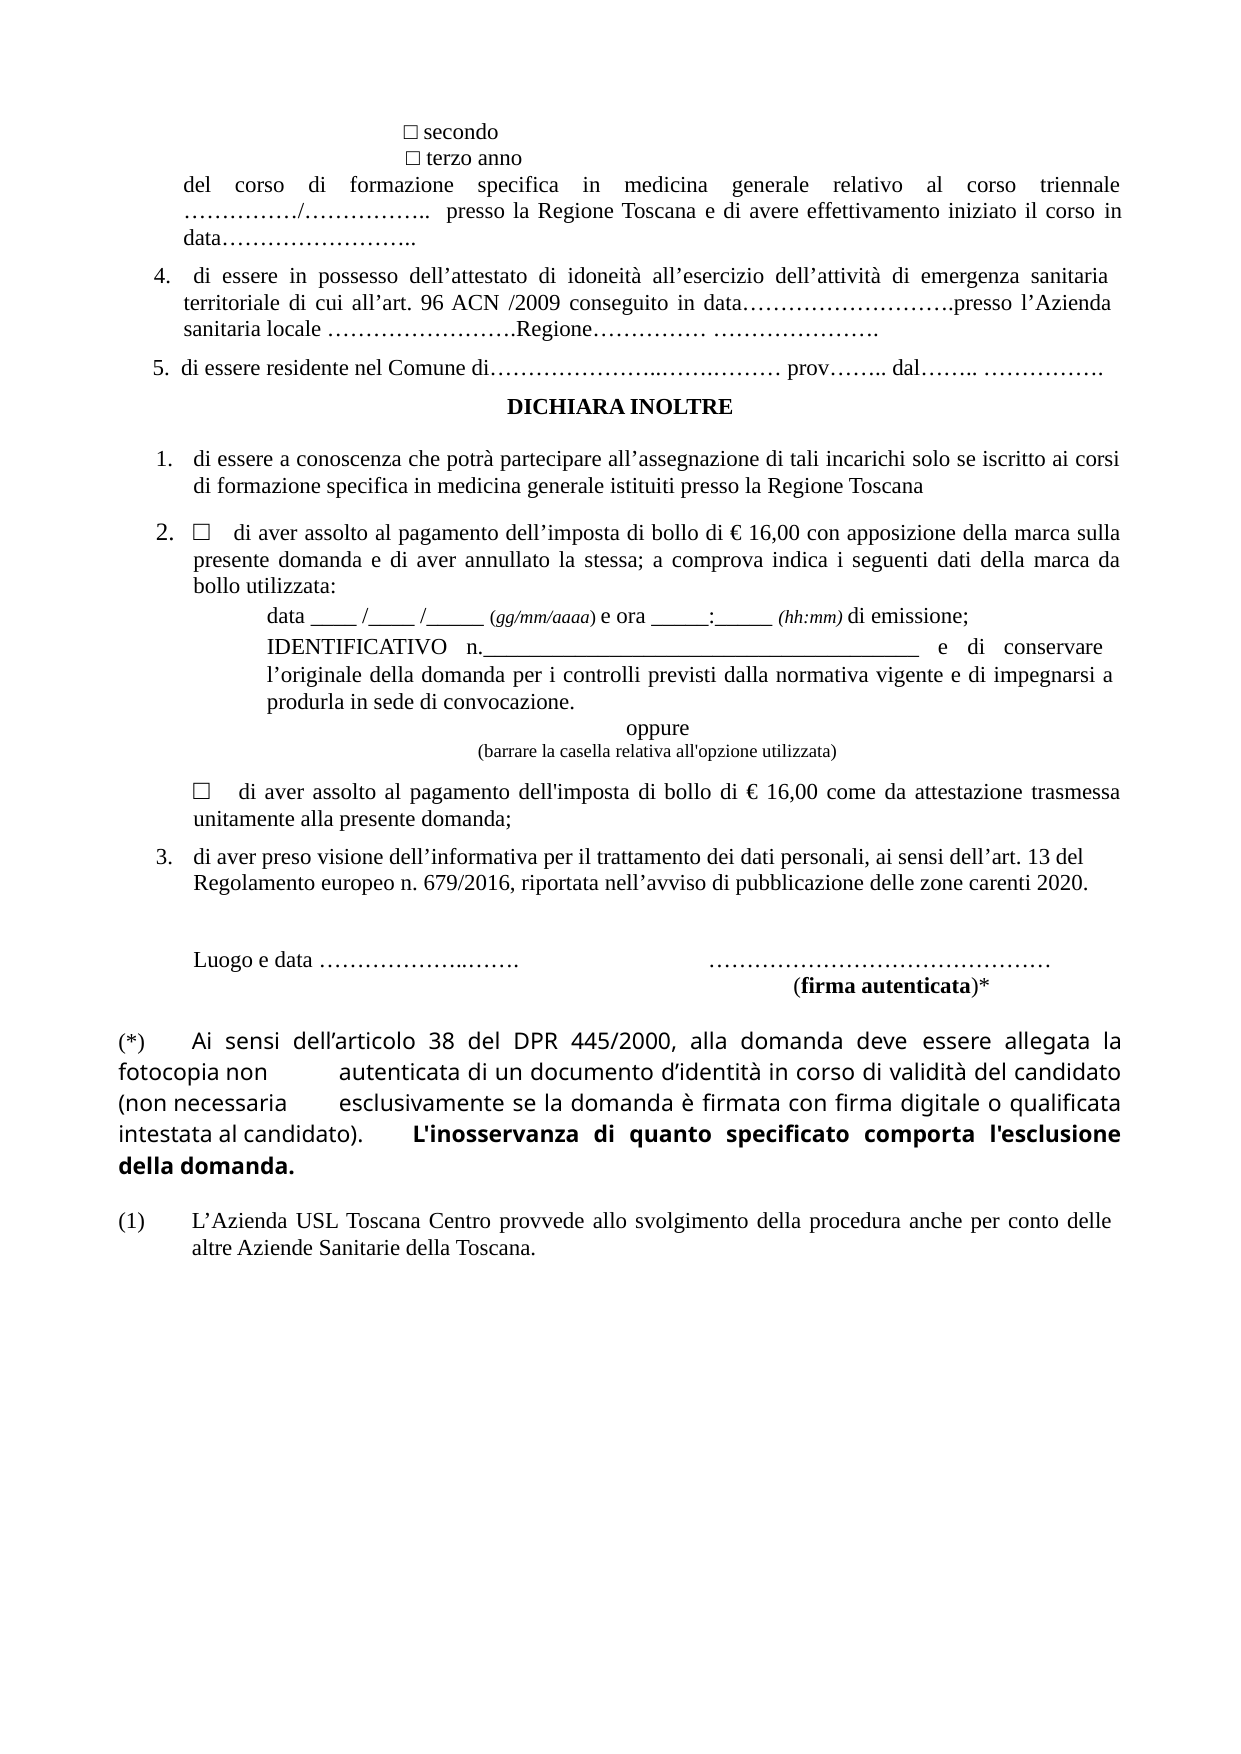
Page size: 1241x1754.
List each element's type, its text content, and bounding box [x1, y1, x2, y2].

list IDENTIFICATIVO n.______________________________________ e di conservare l’originale della domanda per i controlli previsti dalla normativa vigente e di impegnarsi a produrla in sede di convocazione. [156, 630, 1122, 714]
list (*) Ai sensi dell’articolo 38 del DPR 445/2000, alla domanda deve essere allegata la fotocopia non autenticata di un documento d’identità in corso di validità del candidato (non necessaria esclusivamente se la domanda è firmata con firma digitale o qualificata intestata al candidato). L'inosservanza di quanto specificato comporta l'esclusione della domanda. [107, 1025, 1122, 1181]
subtitle DICHIARA INOLTRE [118, 393, 1122, 419]
list □ di aver assolto al pagamento dell'imposta di bollo di € 16,00 come da attestazione trasmessa unitamente alla presente domanda; [156, 774, 1122, 831]
list di essere a conoscenza che potrà partecipare all’assegnazione di tali incarichi solo se iscritto ai corsi di formazione specifica in medicina generale istituiti presso la Regione Toscana [156, 446, 1122, 498]
list (firma autenticata)* [756, 972, 1122, 998]
list data ____ /____ /_____ (gg/mm/aaaa) e ora _____:_____ (hh:mm) di emissione; [156, 599, 1122, 630]
list □ terzo anno [154, 144, 1122, 171]
list di aver preso visione dell’informativa per il trattamento dei dati personali, ai sensi dell’art. 13 del Regolamento europeo n. 679/2016, riportata nell’avviso di pubblicazione delle zone carenti 2020. [156, 843, 1122, 896]
list (barrare la casella relativa all'opzione utilizzata) [156, 740, 1122, 762]
list del corso di formazione specifica in medicina generale relativo al corso triennale ……………/…………….. presso la Regione Toscana e di avere effettivamento iniziato il corso in data…………………….. [154, 171, 1122, 250]
list □ di aver assolto al pagamento dell’imposta di bollo di € 16,00 con apposizione della marca sulla presente domanda e di aver annullato la stessa; a comprova indica i seguenti dati della marca da bollo utilizzata: [156, 515, 1122, 599]
list 4. di essere in possesso dell’attestato di idoneità all’esercizio dell’attività di emergenza sanitaria territoriale di cui all’art. 96 ACN /2009 conseguito in data……………………….presso l’Azienda sanitaria locale …………………….Regione…………… …………………. [154, 262, 1122, 341]
list oppure [156, 714, 1122, 740]
list □ secondo [154, 118, 1122, 144]
list Luogo e data ………………..……. ……………………………………… [156, 946, 1122, 972]
list 5. di essere residente nel Comune di…………………..…….……… prov…….. dal…….. ……………. [118, 354, 1122, 380]
subtitle (1) L’Azienda USL Toscana Centro provvede allo svolgimento della procedura anche per conto delle altre Aziende Sanitarie della Toscana. [93, 1207, 1122, 1260]
